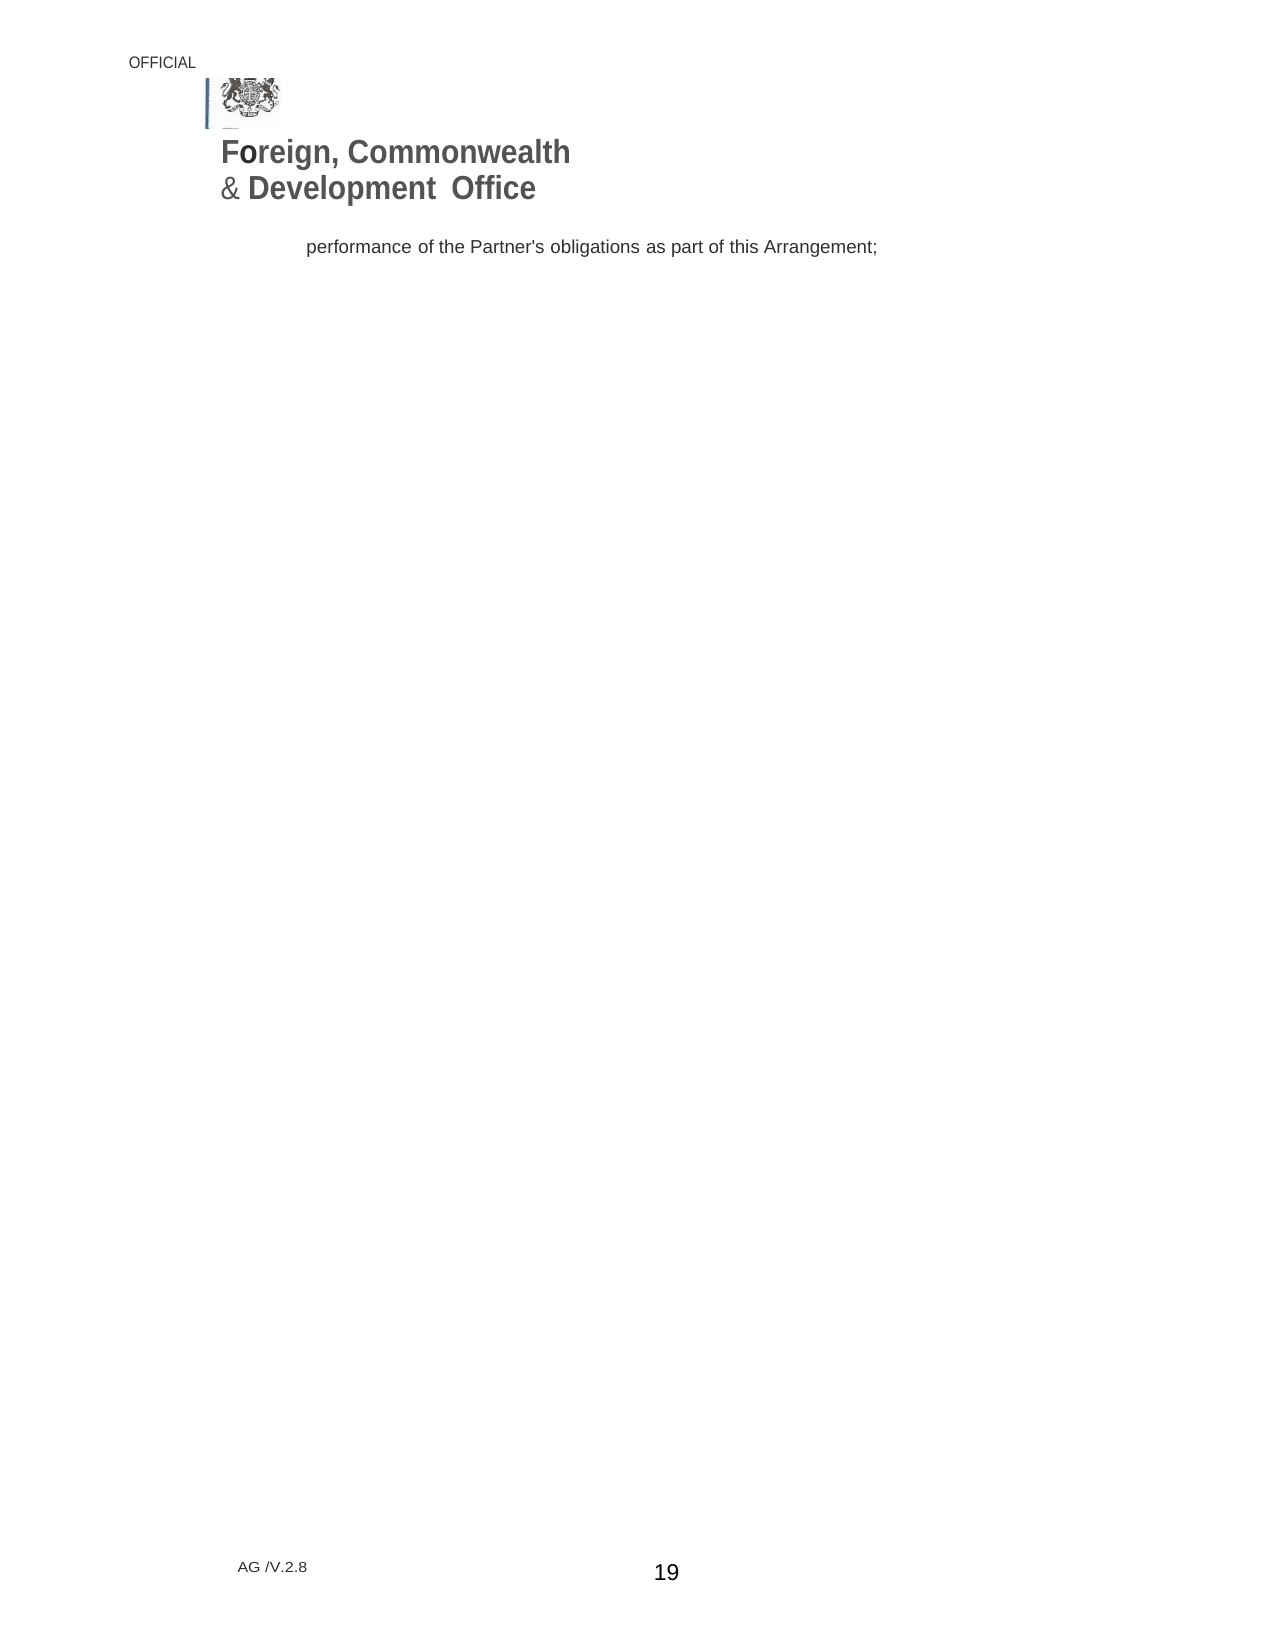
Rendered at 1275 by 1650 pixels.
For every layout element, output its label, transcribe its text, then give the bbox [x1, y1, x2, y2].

list performance of the Partner's obligations as part of this Arrangement; [272, 236, 1094, 257]
